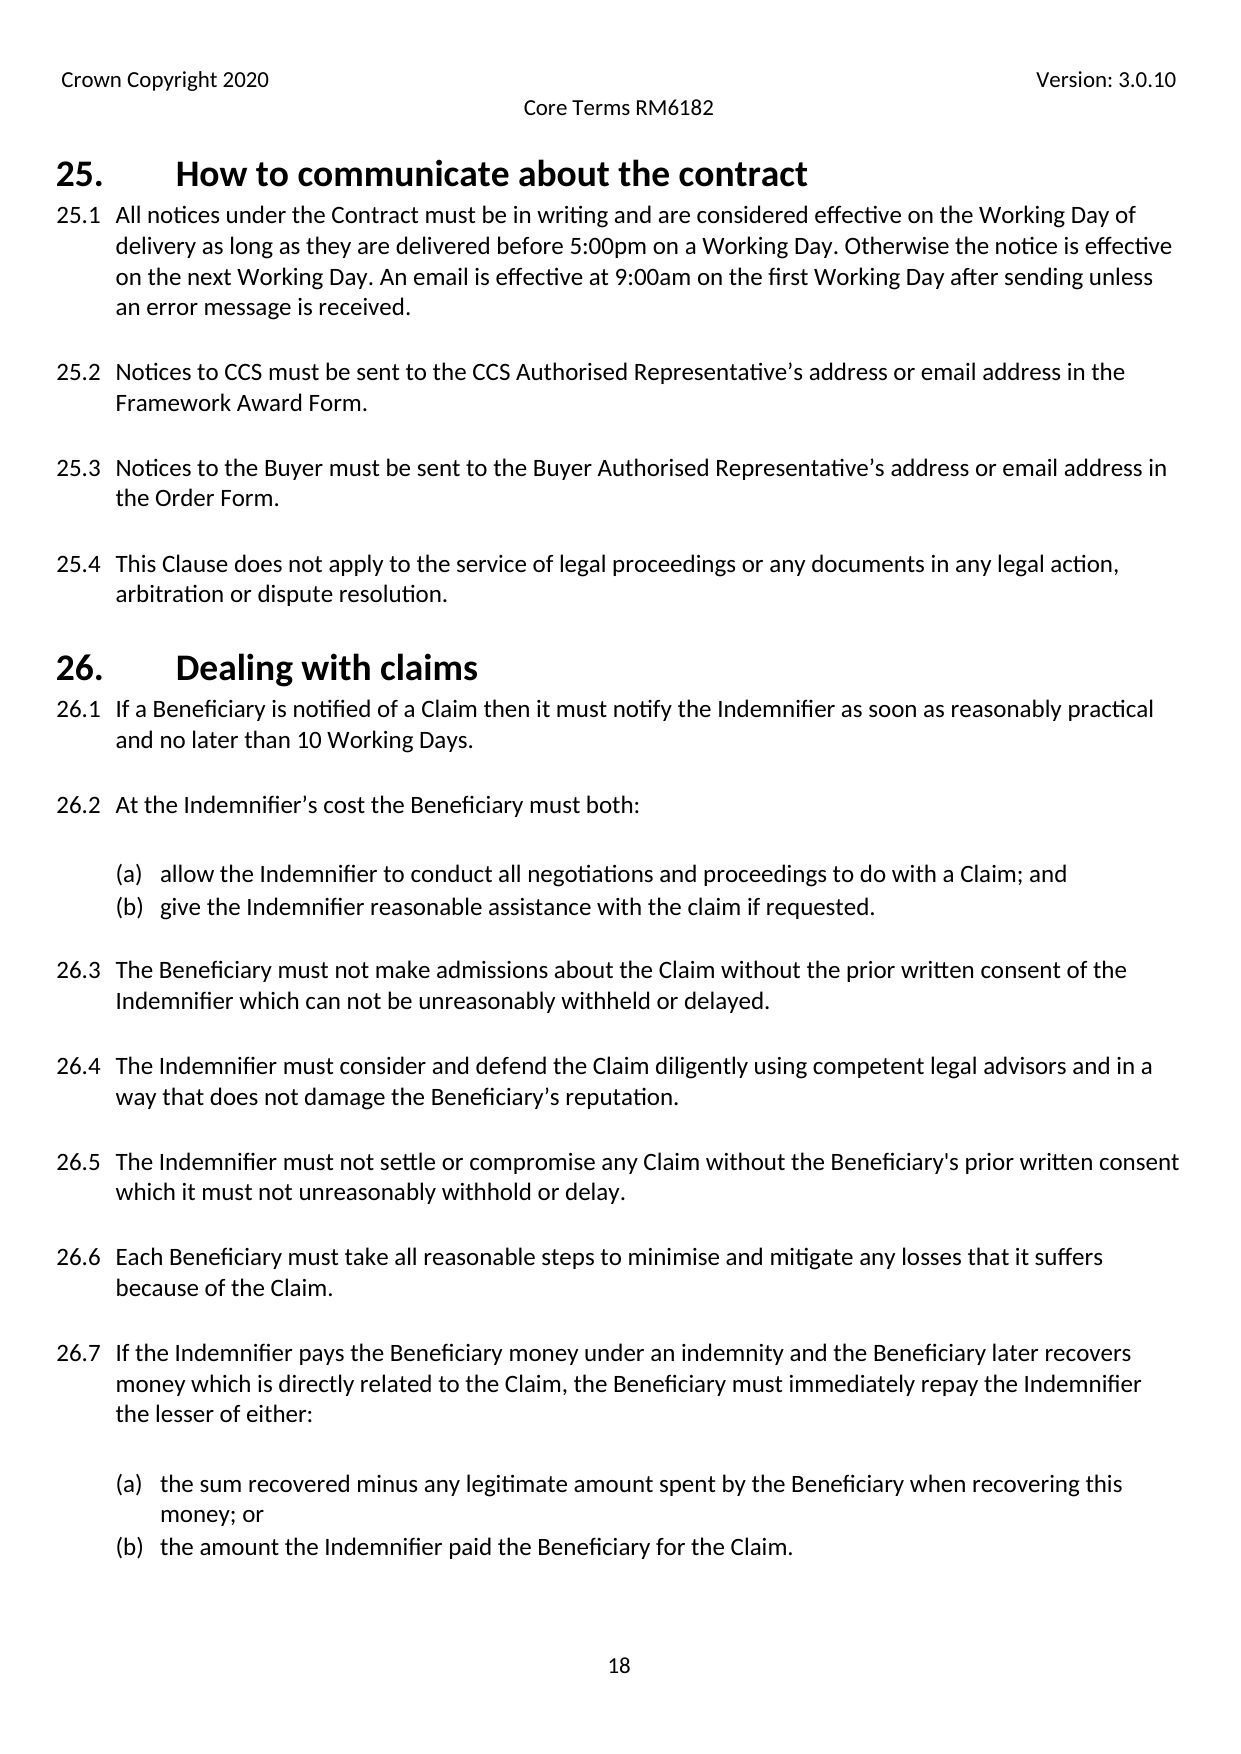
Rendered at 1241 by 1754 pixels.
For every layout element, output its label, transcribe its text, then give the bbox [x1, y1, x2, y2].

list If a Beneficiary is notified of a Claim then it must notify the Indemnifier as soon as reasonably practical and no later than 10 Working Days. [56, 693, 1181, 785]
list the amount the Indemnifier paid the Beneficiary for the Claim. [115, 1531, 1181, 1592]
list The Indemnifier must not settle or compromise any Claim without the Beneficiary's prior written consent which it must not unreasonably withhold or delay. [56, 1146, 1181, 1237]
list The Beneficiary must not make admissions about the Claim without the prior written consent of the Indemnifier which can not be unreasonably withheld or delayed. [56, 954, 1181, 1046]
list Notices to the Buyer must be sent to the Buyer Authorised Representative’s address or email address in the Order Form. [56, 452, 1181, 544]
list Each Beneficiary must take all reasonable steps to minimise and mitigate any losses that it suffers because of the Claim. [56, 1242, 1181, 1333]
list Notices to CCS must be sent to the CCS Authorised Representative’s address or email address in the Framework Award Form. [56, 356, 1181, 448]
list the sum recovered minus any legitimate amount spent by the Beneficiary when recovering this money; or [115, 1468, 1181, 1529]
list allow the Indemnifier to conduct all negotiations and proceedings to do with a Claim; and [115, 859, 1181, 889]
list The Indemnifier must consider and defend the Claim diligently using competent legal advisors and in a way that does not damage the Beneficiary’s reputation. [56, 1050, 1181, 1142]
subtitle How to communicate about the contract [56, 149, 1181, 195]
list At the Indemnifier’s cost the Beneficiary must both: [56, 789, 1181, 820]
list If the Indemnifier pays the Beneficiary money under an indemnity and the Beneficiary later recovers money which is directly related to the Claim, the Beneficiary must immediately repay the Indemnifier the lesser of either: [56, 1337, 1181, 1429]
list give the Indemnifier reasonable assistance with the claim if requested. [115, 891, 1181, 952]
subtitle Dealing with claims [56, 643, 1181, 689]
list All notices under the Contract must be in writing and are considered effective on the Working Day of delivery as long as they are delivered before 5:00pm on a Working Day. Otherwise the notice is effective on the next Working Day. An email is effective at 9:00am on the first Working Day after sending unless an error message is received. [56, 199, 1181, 352]
list This Clause does not apply to the service of legal proceedings or any documents in any legal action, arbitration or dispute resolution. [56, 548, 1181, 639]
